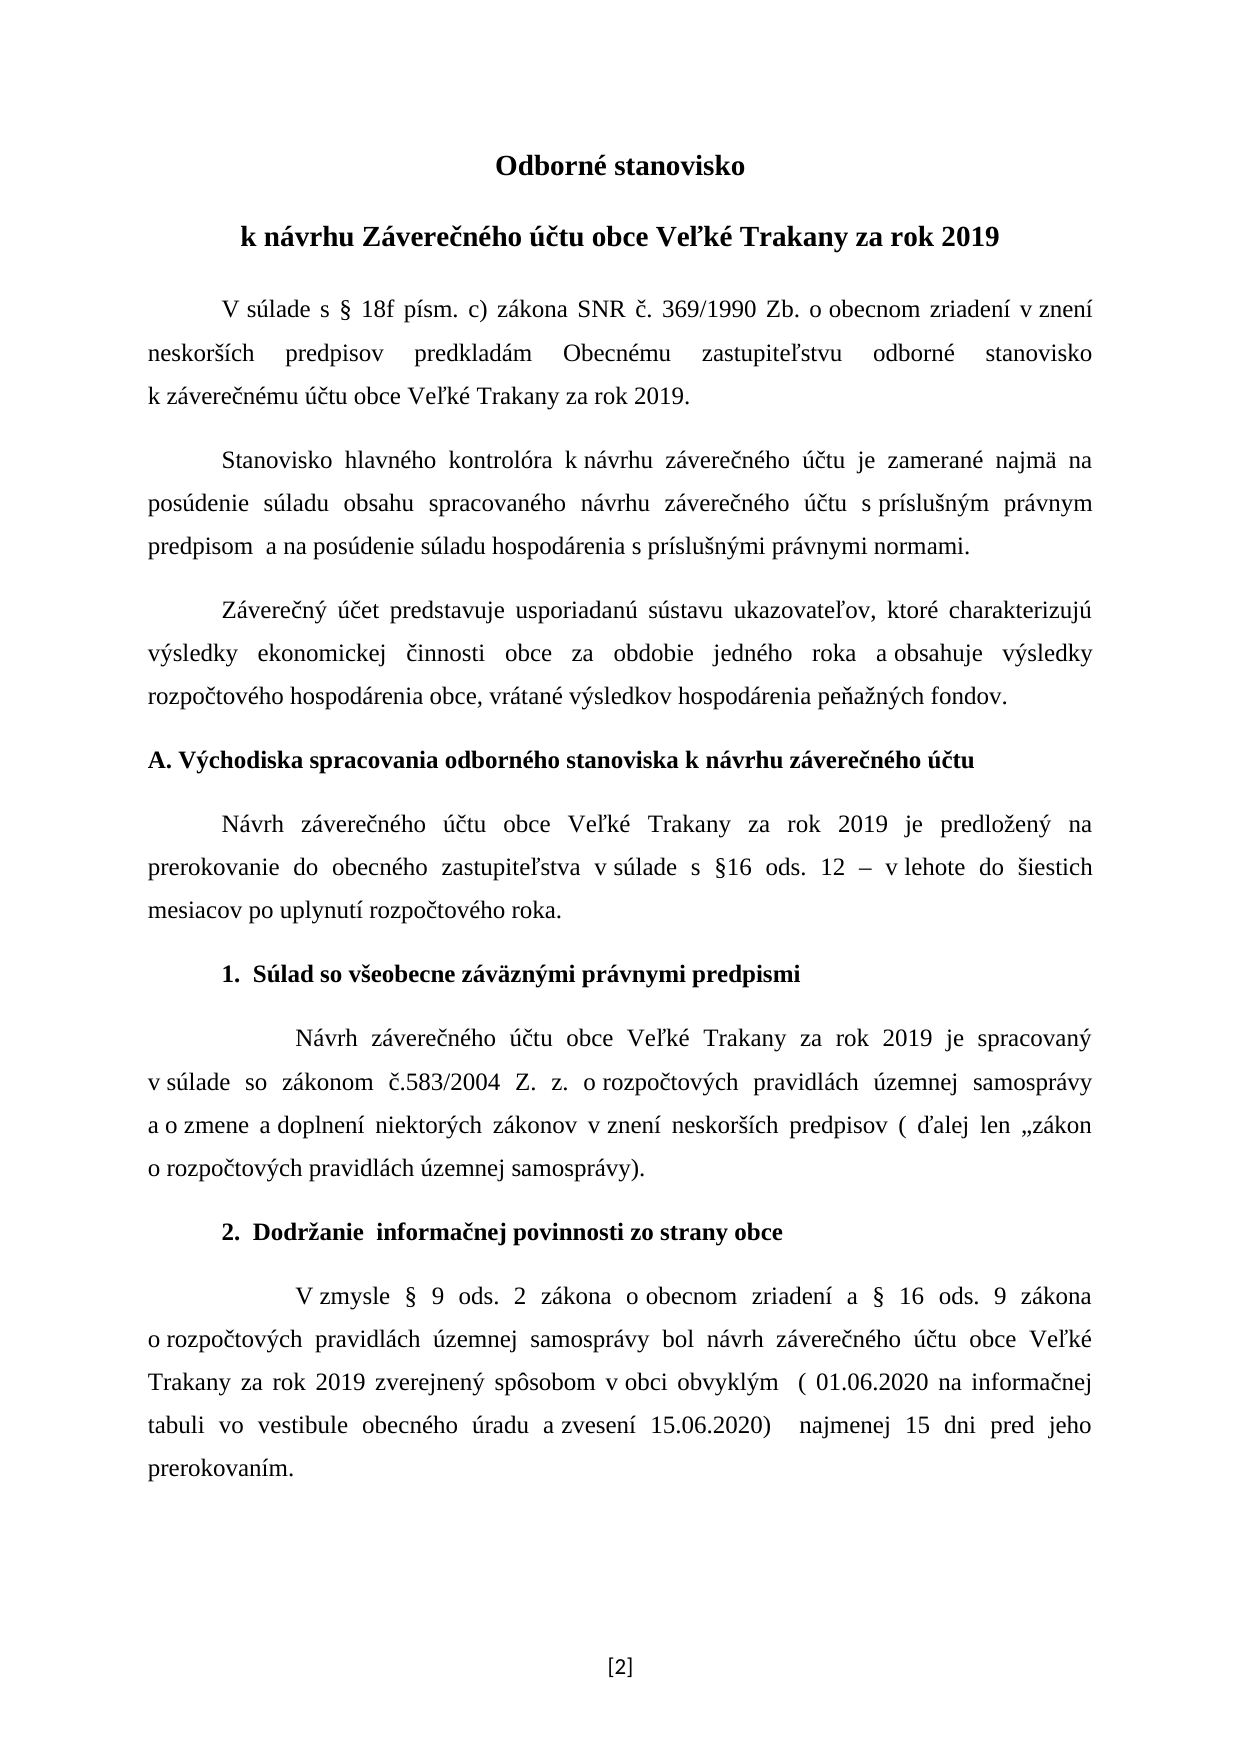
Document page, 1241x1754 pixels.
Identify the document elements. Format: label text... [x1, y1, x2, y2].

text V súlade s § 18f písm. c) zákona SNR č. 369/1990 Zb. o obecnom zriadení v znení neskorších predpisov predkladám Obecnému zastupiteľstvu odborné stanovisko k záverečnému účtu obce Veľké Trakany za rok 2019. [148, 290, 1093, 410]
text Stanovisko hlavného kontrolóra k návrhu záverečného účtu je zamerané najmä na posúdenie súladu obsahu spracovaného návrhu záverečného účtu s príslušným právnym predpisom a na posúdenie súladu hospodárenia s príslušnými právnymi normami. [148, 445, 1093, 560]
text 2. Dodržanie informačnej povinnosti zo strany obce [148, 1217, 1093, 1246]
text V zmysle § 9 ods. 2 zákona o obecnom zriadení a § 16 ods. 9 zákona o rozpočtových pravidlách územnej samosprávy bol návrh záverečného účtu obce Veľké Trakany za rok 2019 zverejnený spôsobom v obci obvyklým ( 01.06.2020 na informačnej tabuli vo vestibule obecného úradu a zvesení 15.06.2020) najmenej 15 dni pred jeho prerokovaním. [148, 1281, 1093, 1482]
text Záverečný účet predstavuje usporiadanú sústavu ukazovateľov, ktoré charakterizujú výsledky ekonomickej činnosti obce za obdobie jedného roka a obsahuje výsledky rozpočtového hospodárenia obce, vrátané výsledkov hospodárenia peňažných fondov. [148, 595, 1093, 710]
text k návrhu Záverečného účtu obce Veľké Trakany za rok 2019 [148, 219, 1093, 252]
text Návrh záverečného účtu obce Veľké Trakany za rok 2019 je spracovaný v súlade so zákonom č.583/2004 Z. z. o rozpočtových pravidlách územnej samosprávy a o zmene a doplnení niektorých zákonov v znení neskorších predpisov ( ďalej len „zákon o rozpočtových pravidlách územnej samosprávy). [148, 1023, 1093, 1182]
text 1. Súlad so všeobecne záväznými právnymi predpismi [148, 959, 1093, 988]
text Návrh záverečného účtu obce Veľké Trakany za rok 2019 je predložený na prerokovanie do obecného zastupiteľstva v súlade s §16 ods. 12 – v lehote do šiestich mesiacov po uplynutí rozpočtového roka. [148, 809, 1093, 924]
text Odborné stanovisko [148, 148, 1093, 181]
text A. Východiska spracovania odborného stanoviska k návrhu záverečného účtu [148, 745, 1093, 774]
